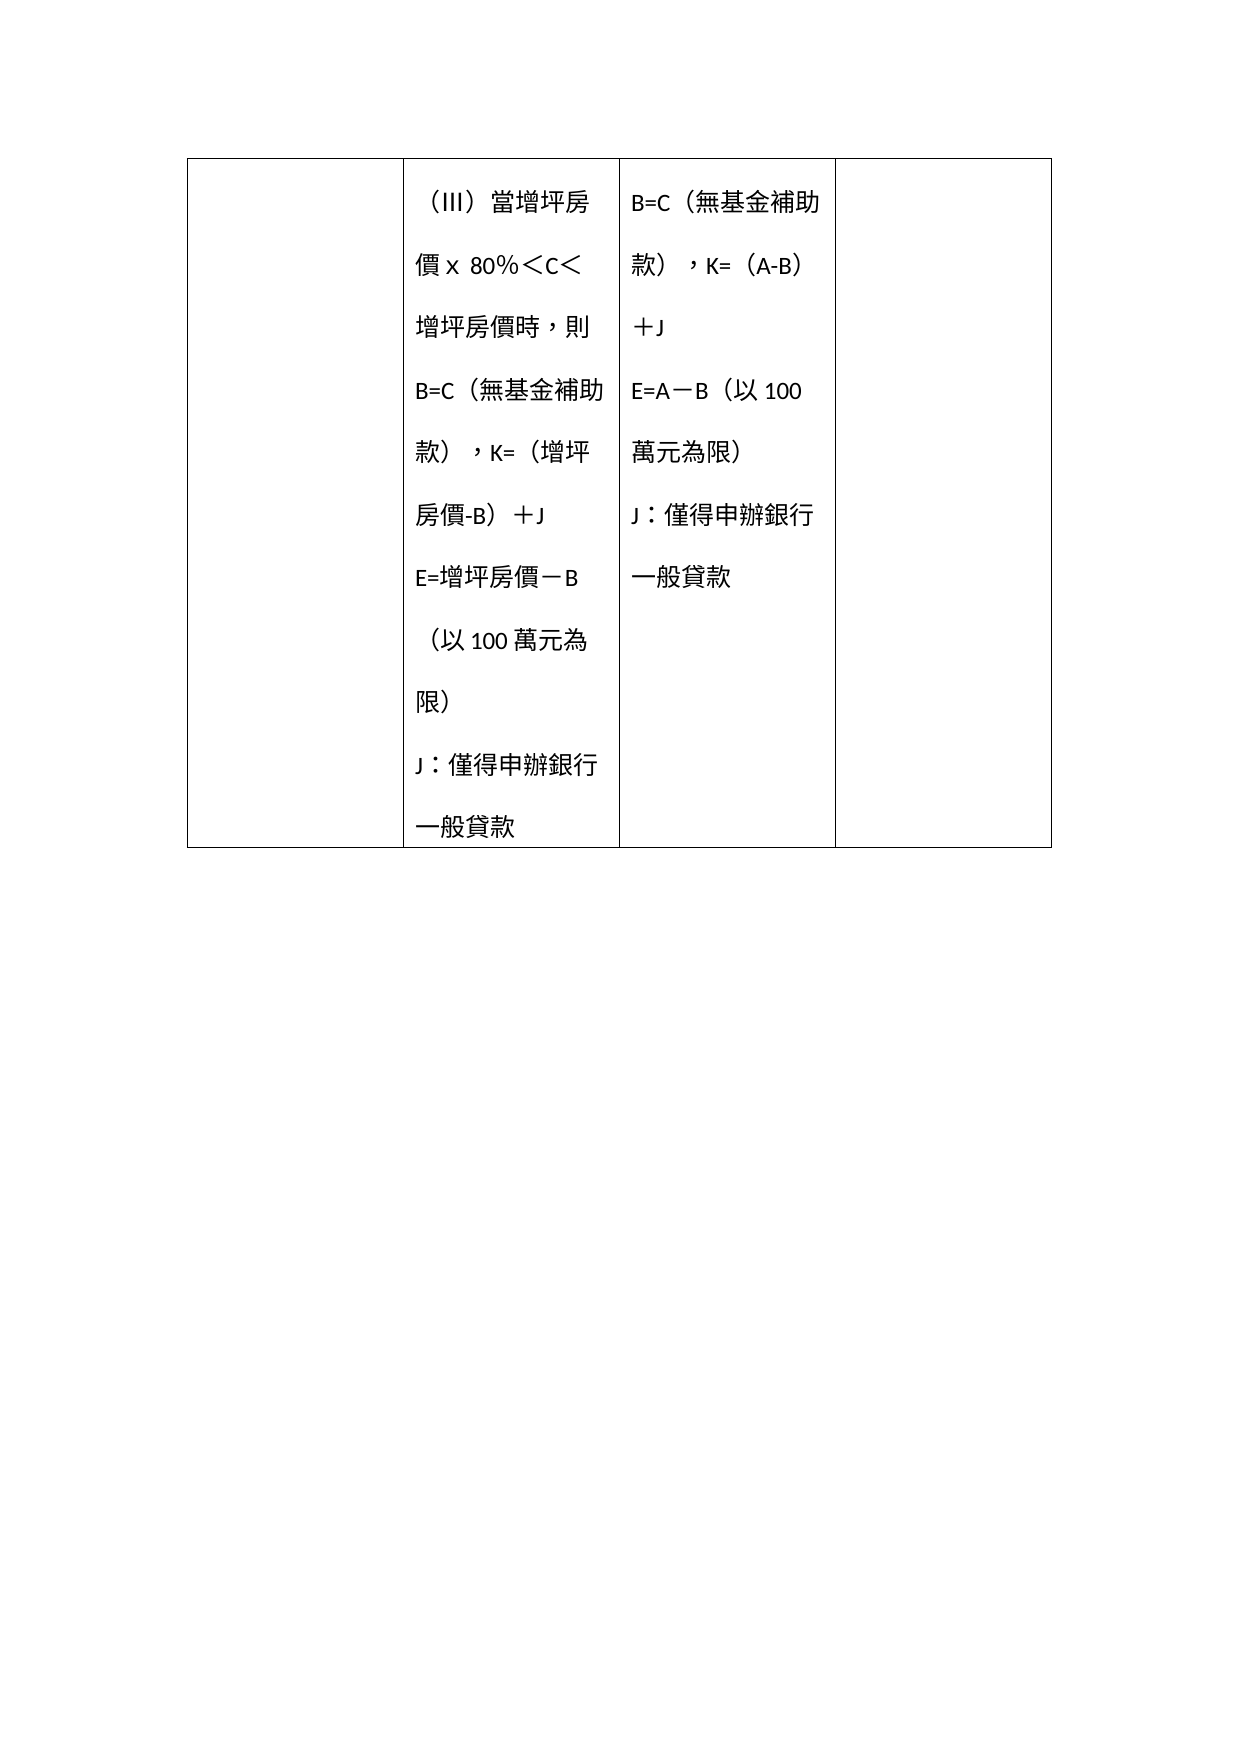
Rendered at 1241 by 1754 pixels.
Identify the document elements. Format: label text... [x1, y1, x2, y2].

table_cell [188, 159, 403, 847]
table_cell B=C（無基金補助款），K=（A-B）＋J E=A－B（以100萬元為限） J：僅得申辦銀行一般貸款 [620, 159, 835, 847]
table_cell [836, 159, 1051, 847]
table_cell （Ⅲ）當增坪房價ｘ80％＜C＜增坪房價時，則B=C（無基金補助款），K=（增坪房價-B）＋J E=增坪房價－B（以100萬元為限） J：僅得申辦銀行一般貸款 [404, 159, 619, 847]
